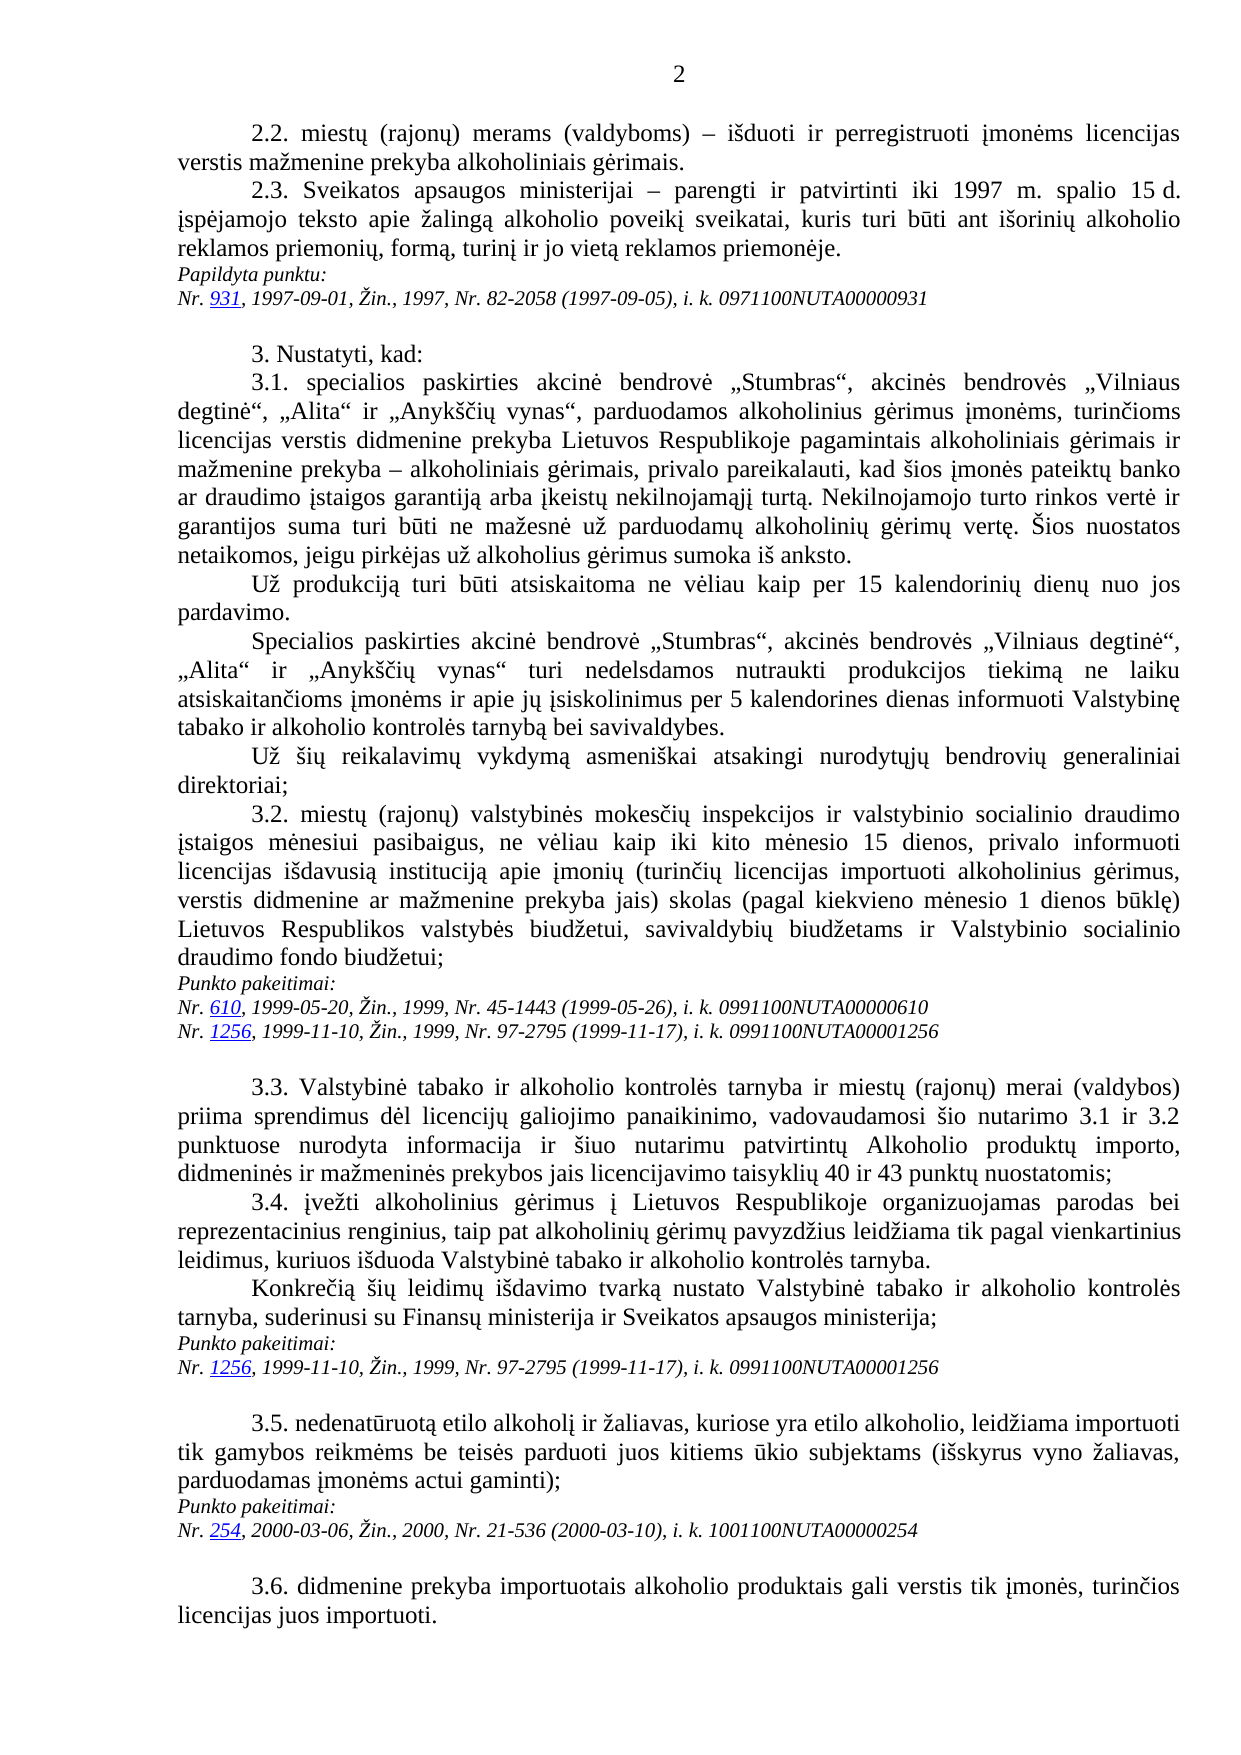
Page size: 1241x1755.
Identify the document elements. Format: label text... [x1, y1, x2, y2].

text Už šių reikalavimų vykdymą asmeniškai atsakingi nurodytųjų bendrovių generaliniai direktoriai; [177, 741, 1181, 799]
text Už produkciją turi būti atsiskaitoma ne vėliau kaip per 15 kalendorinių dienų nuo jos pardavimo. [177, 569, 1181, 626]
text Papildyta punktu: [177, 262, 1181, 286]
text 2.3. Sveikatos apsaugos ministerijai – parengti ir patvirtinti iki 1997 m. spalio 15 d. įspėjamojo teksto apie žalingą alkoholio poveikį sveikatai, kuris turi būti ant išorinių alkoholio reklamos priemonių, formą, turinį ir jo vietą reklamos priemonėje. [177, 176, 1181, 262]
text Konkrečią šių leidimų išdavimo tvarką nustato Valstybinė tabako ir alkoholio kontrolės tarnyba, suderinusi su Finansų ministerija ir Sveikatos apsaugos ministerija; [177, 1273, 1181, 1331]
text 3. Nustatyti, kad: [177, 339, 1181, 367]
text Specialios paskirties akcinė bendrovė „Stumbras“, akcinės bendrovės „Vilniaus degtinė“, „Alita“ ir „Anykščių vynas“ turi nedelsdamos nutraukti produkcijos tiekimą ne laiku atsiskaitančioms įmonėms ir apie jų įsiskolinimus per 5 kalendorines dienas informuoti Valstybinę tabako ir alkoholio kontrolės tarnybą bei savivaldybes. [177, 626, 1181, 741]
text 3.4. įvežti alkoholinius gėrimus į Lietuvos Respublikoje organizuojamas parodas bei reprezentacinius renginius, taip pat alkoholinių gėrimų pavyzdžius leidžiama tik pagal vienkartinius leidimus, kuriuos išduoda Valstybinė tabako ir alkoholio kontrolės tarnyba. [177, 1187, 1181, 1273]
text Nr. 1256, 1999-11-10, Žin., 1999, Nr. 97-2795 (1999-11-17), i. k. 0991100NUTA00001256 [177, 1355, 1181, 1379]
text Nr. 254, 2000-03-06, Žin., 2000, Nr. 21-536 (2000-03-10), i. k. 1001100NUTA00000254 [177, 1518, 1181, 1542]
text 2.2. miestų (rajonų) merams (valdyboms) – išduoti ir perregistruoti įmonėms licencijas verstis mažmenine prekyba alkoholiniais gėrimais. [177, 118, 1181, 176]
text Punkto pakeitimai: [177, 971, 1181, 995]
text 3.1. specialios paskirties akcinė bendrovė „Stumbras“, akcinės bendrovės „Vilniaus degtinė“, „Alita“ ir „Anykščių vynas“, parduodamos alkoholinius gėrimus įmonėms, turinčioms licencijas verstis didmenine prekyba Lietuvos Respublikoje pagamintais alkoholiniais gėrimais ir mažmenine prekyba – alkoholiniais gėrimais, privalo pareikalauti, kad šios įmonės pateiktų banko ar draudimo įstaigos garantiją arba įkeistų nekilnojamąjį turtą. Nekilnojamojo turto rinkos vertė ir garantijos suma turi būti ne mažesnė už parduodamų alkoholinių gėrimų vertę. Šios nuostatos netaikomos, jeigu pirkėjas už alkoholius gėrimus sumoka iš anksto. [177, 367, 1181, 569]
text Punkto pakeitimai: [177, 1494, 1181, 1518]
text 3.5. nedenatūruotą etilo alkoholį ir žaliavas, kuriose yra etilo alkoholio, leidžiama importuoti tik gamybos reikmėms be teisės parduoti juos kitiems ūkio subjektams (išskyrus vyno žaliavas, parduodamas įmonėms actui gaminti); [177, 1408, 1181, 1494]
text 3.6. didmenine prekyba importuotais alkoholio produktais gali verstis tik įmonės, turinčios licencijas juos importuoti. [177, 1571, 1181, 1628]
text Nr. 610, 1999-05-20, Žin., 1999, Nr. 45-1443 (1999-05-26), i. k. 0991100NUTA00000610 [177, 995, 1181, 1019]
text 3.2. miestų (rajonų) valstybinės mokesčių inspekcijos ir valstybinio socialinio draudimo įstaigos mėnesiui pasibaigus, ne vėliau kaip iki kito mėnesio 15 dienos, privalo informuoti licencijas išdavusią instituciją apie įmonių (turinčių licencijas importuoti alkoholinius gėrimus, verstis didmenine ar mažmenine prekyba jais) skolas (pagal kiekvieno mėnesio 1 dienos būklę) Lietuvos Respublikos valstybės biudžetui, savivaldybių biudžetams ir Valstybinio socialinio draudimo fondo biudžetui; [177, 799, 1181, 971]
text Punkto pakeitimai: [177, 1331, 1181, 1355]
text Nr. 1256, 1999-11-10, Žin., 1999, Nr. 97-2795 (1999-11-17), i. k. 0991100NUTA00001256 [177, 1019, 1181, 1043]
text 3.3. Valstybinė tabako ir alkoholio kontrolės tarnyba ir miestų (rajonų) merai (valdybos) priima sprendimus dėl licencijų galiojimo panaikinimo, vadovaudamosi šio nutarimo 3.1 ir 3.2 punktuose nurodyta informacija ir šiuo nutarimu patvirtintų Alkoholio produktų importo, didmeninės ir mažmeninės prekybos jais licencijavimo taisyklių 40 ir 43 punktų nuostatomis; [177, 1072, 1181, 1187]
text Nr. 931, 1997-09-01, Žin., 1997, Nr. 82-2058 (1997-09-05), i. k. 0971100NUTA00000931 [177, 286, 1181, 310]
